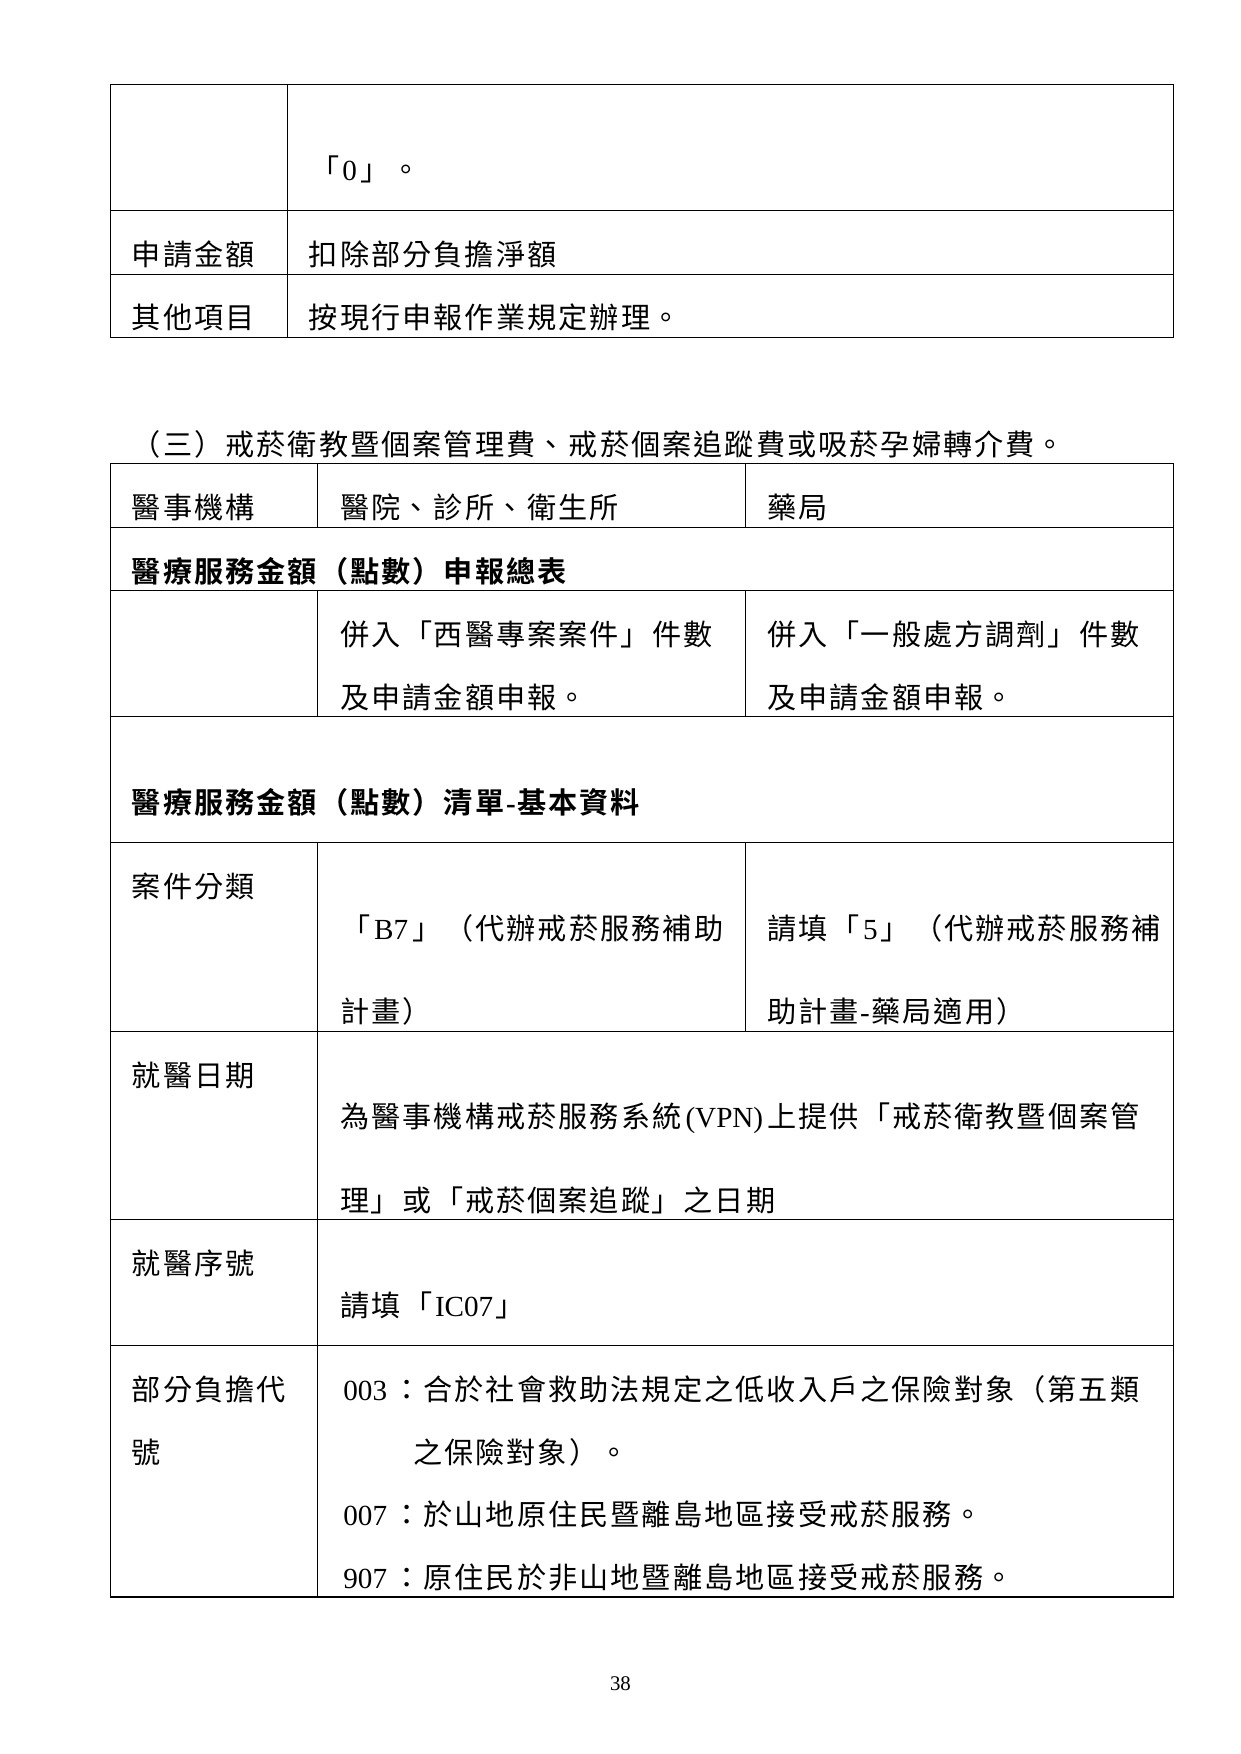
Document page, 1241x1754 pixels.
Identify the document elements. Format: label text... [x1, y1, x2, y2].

table_cell 請填「IC07」 [318, 1220, 1173, 1345]
table_cell [111, 591, 317, 716]
text （三）戒菸衛教暨個案管理費、戒菸個案追蹤費或吸菸孕婦轉介費。 [124, 401, 1141, 463]
table_cell 醫療服務金額（點數）清單-基本資料 [111, 717, 1173, 842]
table_cell [111, 85, 287, 210]
table_cell 為醫事機構戒菸服務系統(VPN)上提供「戒菸衛教暨個案管理」或「戒菸個案追蹤」之日期 [318, 1032, 1173, 1219]
table_header 醫院、診所、衛生所 [318, 464, 745, 527]
table_cell 按現行申報作業規定辦理。 [288, 275, 1173, 337]
table_cell 醫療服務金額（點數）申報總表 [111, 528, 1173, 590]
table_cell 併入「一般處方調劑」件數及申請金額申報。 [746, 591, 1173, 716]
table_cell 申請金額 [111, 211, 287, 273]
table_cell 部分負擔代號 [111, 1346, 317, 1596]
table_cell 就醫序號 [111, 1220, 317, 1345]
table_cell 「0」。 [288, 85, 1173, 210]
table_header 醫事機構 [111, 464, 317, 527]
table_cell 其他項目 [111, 275, 287, 337]
table_cell 併入「西醫專案案件」件數及申請金額申報。 [318, 591, 745, 716]
table_cell 請填「5」（代辦戒菸服務補助計畫-藥局適用） [746, 843, 1173, 1031]
table_cell 案件分類 [111, 843, 317, 1031]
table_cell 就醫日期 [111, 1032, 317, 1219]
table_header 藥局 [746, 464, 1173, 527]
table_cell 003：合於社會救助法規定之低收入戶之保險對象（第五類之保險對象）。 007：於山地原住民暨離島地區接受戒菸服務。 907：原住民於非山地暨離島地區接受戒菸服務。 [318, 1346, 1173, 1596]
table_cell 「B7」（代辦戒菸服務補助計畫） [318, 843, 745, 1031]
table_cell 扣除部分負擔淨額 [288, 211, 1173, 273]
